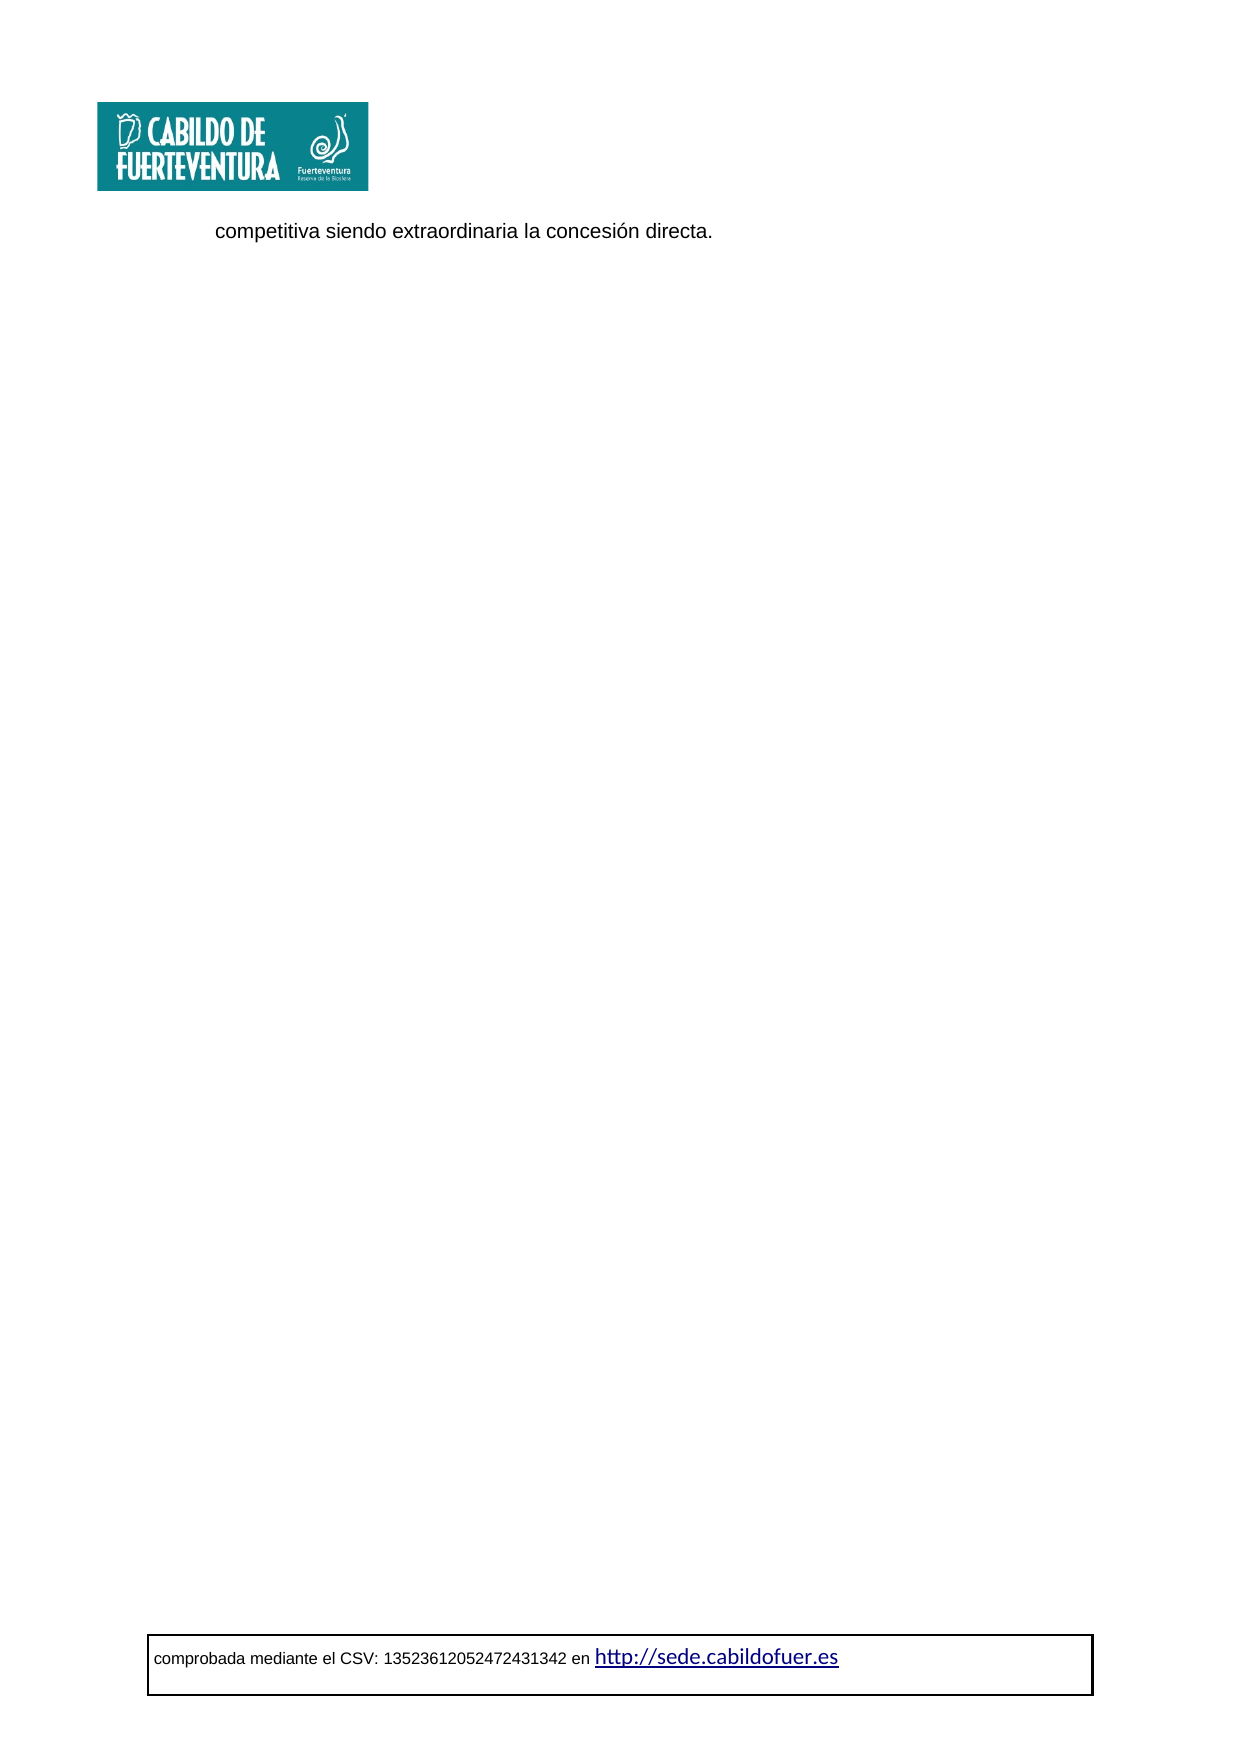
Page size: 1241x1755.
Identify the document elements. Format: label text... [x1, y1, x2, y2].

text competitiva siendo extraordinaria la concesión directa. [215, 219, 1093, 243]
